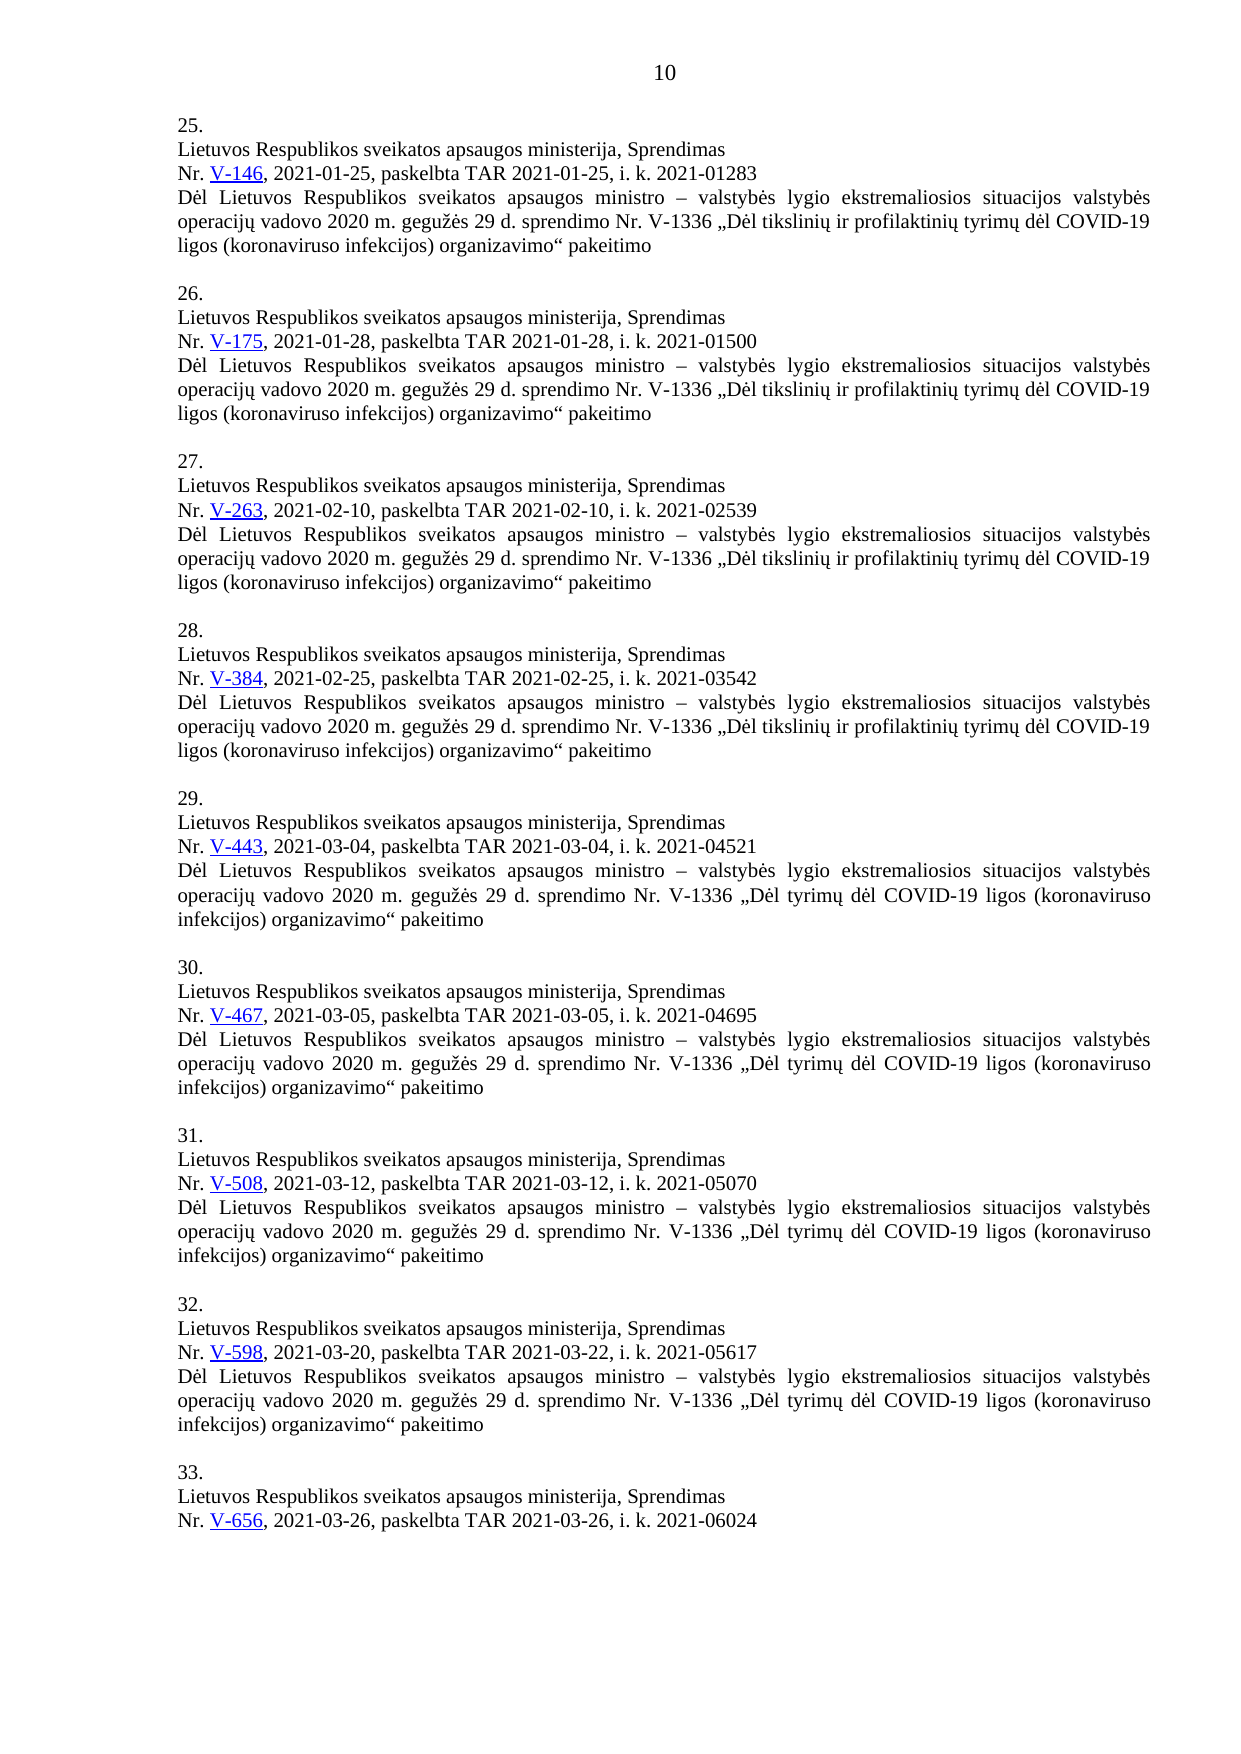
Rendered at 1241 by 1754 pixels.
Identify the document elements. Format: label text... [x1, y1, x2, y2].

text Lietuvos Respublikos sveikatos apsaugos ministerija, Sprendimas [177, 137, 1152, 161]
text Nr. V-656, 2021-03-26, paskelbta TAR 2021-03-26, i. k. 2021-06024 [177, 1508, 1152, 1532]
text Lietuvos Respublikos sveikatos apsaugos ministerija, Sprendimas [177, 979, 1152, 1003]
text 31. [177, 1123, 1152, 1147]
text Dėl Lietuvos Respublikos sveikatos apsaugos ministro – valstybės lygio ekstremaliosios situacijos valstybės operacijų vadovo 2020 m. gegužės 29 d. sprendimo Nr. V-1336 „Dėl tikslinių ir profilaktinių tyrimų dėl COVID-19 ligos (koronaviruso infekcijos) organizavimo“ pakeitimo [177, 353, 1152, 425]
text 26. [177, 281, 1152, 305]
text Lietuvos Respublikos sveikatos apsaugos ministerija, Sprendimas [177, 473, 1152, 497]
text Lietuvos Respublikos sveikatos apsaugos ministerija, Sprendimas [177, 1147, 1152, 1171]
text Nr. V-384, 2021-02-25, paskelbta TAR 2021-02-25, i. k. 2021-03542 [177, 666, 1152, 690]
text Lietuvos Respublikos sveikatos apsaugos ministerija, Sprendimas [177, 305, 1152, 329]
text Lietuvos Respublikos sveikatos apsaugos ministerija, Sprendimas [177, 1484, 1152, 1508]
text 28. [177, 618, 1152, 642]
text Dėl Lietuvos Respublikos sveikatos apsaugos ministro – valstybės lygio ekstremaliosios situacijos valstybės operacijų vadovo 2020 m. gegužės 29 d. sprendimo Nr. V-1336 „Dėl tyrimų dėl COVID-19 ligos (koronaviruso infekcijos) organizavimo“ pakeitimo [177, 1195, 1152, 1267]
text Nr. V-598, 2021-03-20, paskelbta TAR 2021-03-22, i. k. 2021-05617 [177, 1340, 1152, 1364]
text Lietuvos Respublikos sveikatos apsaugos ministerija, Sprendimas [177, 1316, 1152, 1340]
text Nr. V-443, 2021-03-04, paskelbta TAR 2021-03-04, i. k. 2021-04521 [177, 834, 1152, 858]
text Nr. V-146, 2021-01-25, paskelbta TAR 2021-01-25, i. k. 2021-01283 [177, 161, 1152, 185]
text Dėl Lietuvos Respublikos sveikatos apsaugos ministro – valstybės lygio ekstremaliosios situacijos valstybės operacijų vadovo 2020 m. gegužės 29 d. sprendimo Nr. V-1336 „Dėl tikslinių ir profilaktinių tyrimų dėl COVID-19 ligos (koronaviruso infekcijos) organizavimo“ pakeitimo [177, 690, 1152, 762]
text Nr. V-467, 2021-03-05, paskelbta TAR 2021-03-05, i. k. 2021-04695 [177, 1003, 1152, 1027]
text 25. [177, 112, 1152, 137]
text 29. [177, 786, 1152, 810]
text Nr. V-508, 2021-03-12, paskelbta TAR 2021-03-12, i. k. 2021-05070 [177, 1171, 1152, 1195]
text Lietuvos Respublikos sveikatos apsaugos ministerija, Sprendimas [177, 810, 1152, 834]
text Dėl Lietuvos Respublikos sveikatos apsaugos ministro – valstybės lygio ekstremaliosios situacijos valstybės operacijų vadovo 2020 m. gegužės 29 d. sprendimo Nr. V-1336 „Dėl tikslinių ir profilaktinių tyrimų dėl COVID-19 ligos (koronaviruso infekcijos) organizavimo“ pakeitimo [177, 522, 1152, 594]
text 32. [177, 1292, 1152, 1316]
text 27. [177, 449, 1152, 473]
text Nr. V-175, 2021-01-28, paskelbta TAR 2021-01-28, i. k. 2021-01500 [177, 329, 1152, 353]
text Lietuvos Respublikos sveikatos apsaugos ministerija, Sprendimas [177, 642, 1152, 666]
text Dėl Lietuvos Respublikos sveikatos apsaugos ministro – valstybės lygio ekstremaliosios situacijos valstybės operacijų vadovo 2020 m. gegužės 29 d. sprendimo Nr. V-1336 „Dėl tikslinių ir profilaktinių tyrimų dėl COVID-19 ligos (koronaviruso infekcijos) organizavimo“ pakeitimo [177, 185, 1152, 257]
text 30. [177, 955, 1152, 979]
text Dėl Lietuvos Respublikos sveikatos apsaugos ministro – valstybės lygio ekstremaliosios situacijos valstybės operacijų vadovo 2020 m. gegužės 29 d. sprendimo Nr. V-1336 „Dėl tyrimų dėl COVID-19 ligos (koronaviruso infekcijos) organizavimo“ pakeitimo [177, 858, 1152, 931]
text Dėl Lietuvos Respublikos sveikatos apsaugos ministro – valstybės lygio ekstremaliosios situacijos valstybės operacijų vadovo 2020 m. gegužės 29 d. sprendimo Nr. V-1336 „Dėl tyrimų dėl COVID-19 ligos (koronaviruso infekcijos) organizavimo“ pakeitimo [177, 1364, 1152, 1436]
text Nr. V-263, 2021-02-10, paskelbta TAR 2021-02-10, i. k. 2021-02539 [177, 497, 1152, 522]
text 33. [177, 1460, 1152, 1484]
text Dėl Lietuvos Respublikos sveikatos apsaugos ministro – valstybės lygio ekstremaliosios situacijos valstybės operacijų vadovo 2020 m. gegužės 29 d. sprendimo Nr. V-1336 „Dėl tyrimų dėl COVID-19 ligos (koronaviruso infekcijos) organizavimo“ pakeitimo [177, 1027, 1152, 1099]
